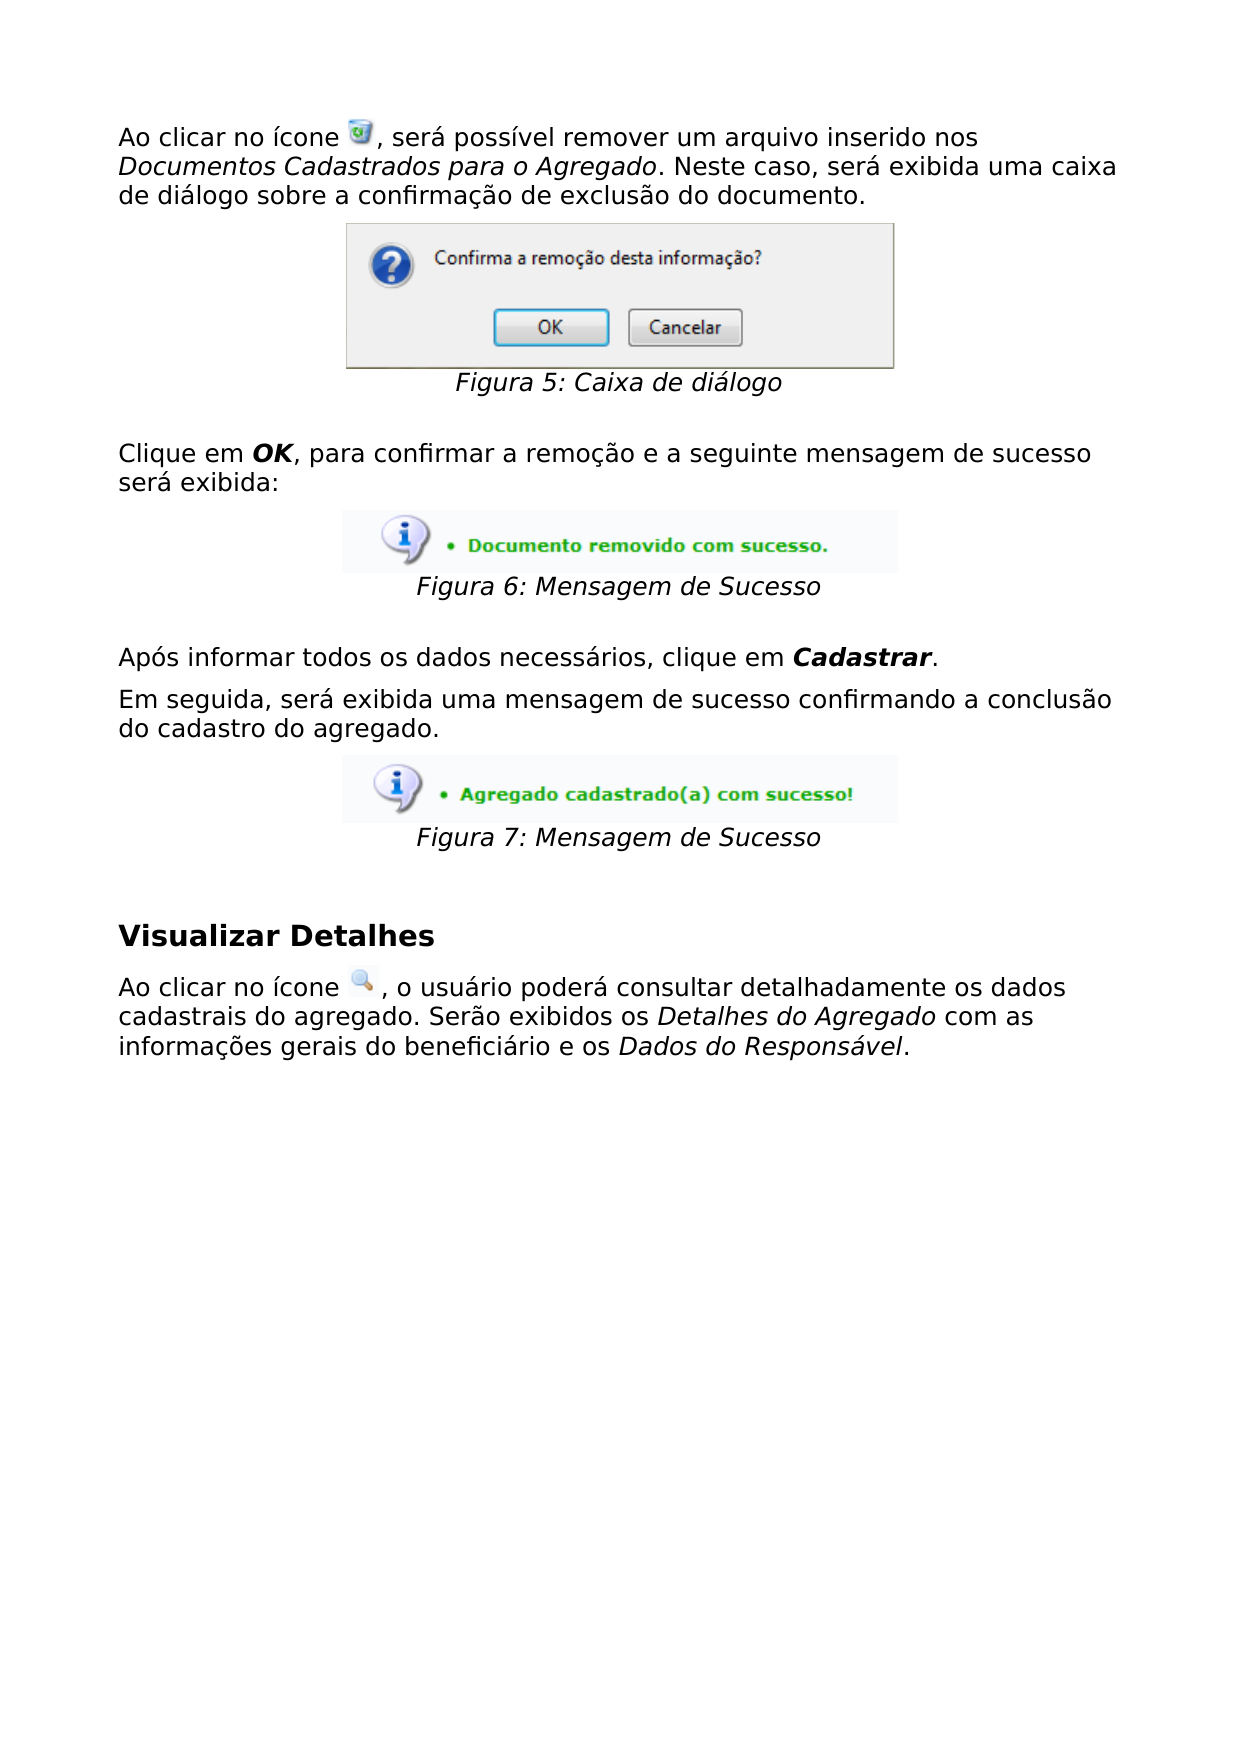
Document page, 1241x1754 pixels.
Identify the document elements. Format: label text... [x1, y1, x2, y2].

picture [346, 223, 895, 369]
picture [342, 510, 899, 573]
text Figura 5: Caixa de diálogo [346, 369, 894, 397]
text Após informar todos os dados necessários, clique em Cadastrar. [118, 643, 1122, 672]
text Em seguida, será exibida uma mensagem de sucesso confirmando a conclusão do cadastro do agregado. [118, 685, 1122, 743]
text Figura 6: Mensagem de Sucesso [342, 573, 898, 602]
text Ao clicar no ícone , será possível remover um arquivo inserido nos Documentos Cadastrados para o Agregado. Neste caso, será exibida uma caixa de diálogo sobre a confirmação de exclusão do documento. [118, 118, 1122, 211]
picture [347, 965, 381, 997]
picture [342, 755, 899, 823]
text Figura 7: Mensagem de Sucesso [342, 823, 898, 852]
picture [347, 118, 376, 147]
subtitle Visualizar Detalhes [118, 919, 1122, 953]
text Clique em OK, para confirmar a remoção e a seguinte mensagem de sucesso será exibida: [118, 439, 1122, 497]
text Ao clicar no ícone , o usuário poderá consultar detalhadamente os dados cadastrais do agregado. Serão exibidos os Detalhes do Agregado com as informações gerais do beneficiário e os Dados do Responsável. [118, 965, 1122, 1061]
